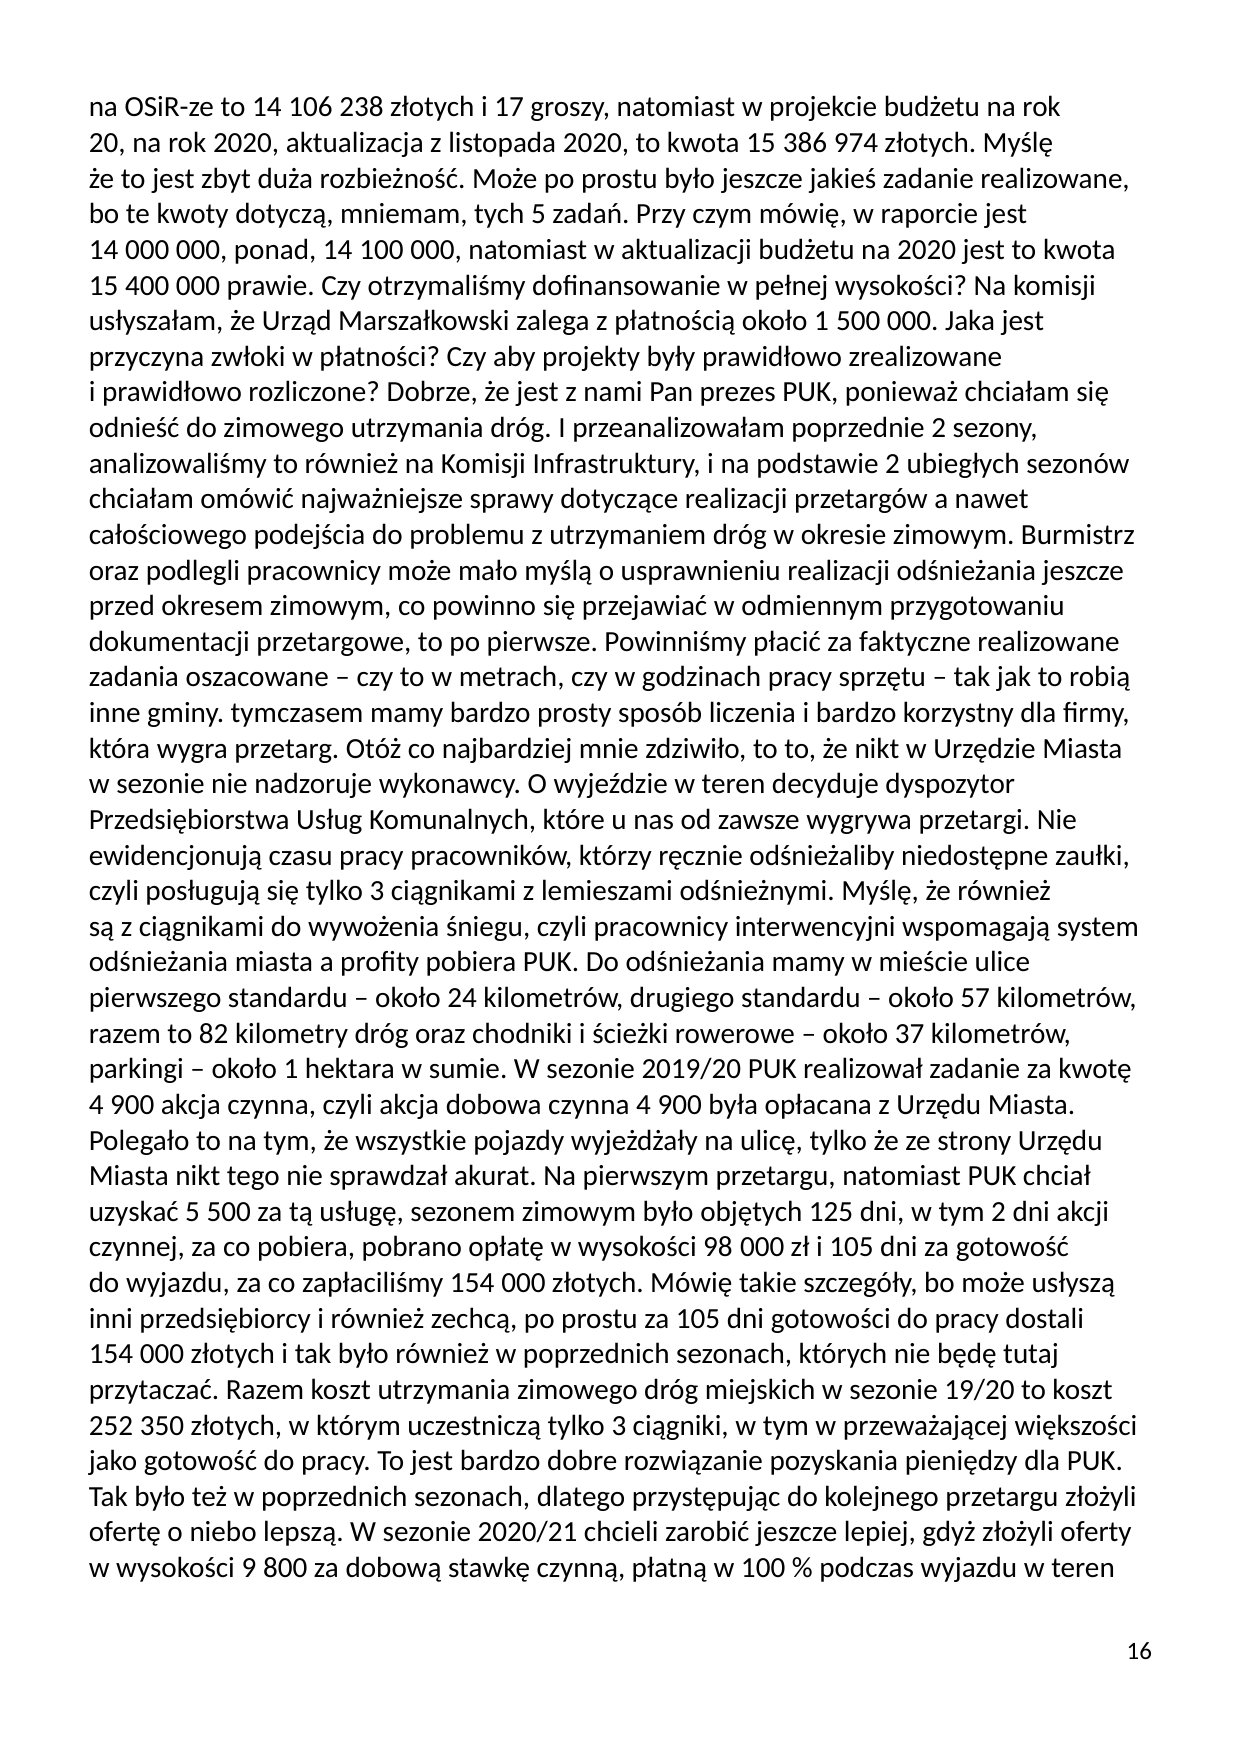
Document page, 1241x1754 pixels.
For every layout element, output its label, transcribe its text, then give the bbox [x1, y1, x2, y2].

text na OSiR-ze to 14 106 238 złotych i 17 groszy, natomiast w projekcie budżetu na rok 20, na rok 2020, aktualizacja z listopada 2020, to kwota 15 386 974 złotych. Myślę że to jest zbyt duża rozbieżność. Może po prostu było jeszcze jakieś zadanie realizowane, bo te kwoty dotyczą, mniemam, tych 5 zadań. Przy czym mówię, w raporcie jest 14 000 000, ponad, 14 100 000, natomiast w aktualizacji budżetu na 2020 jest to kwota 15 400 000 prawie. Czy otrzymaliśmy dofinansowanie w pełnej wysokości? Na komisji usłyszałam, że Urząd Marszałkowski zalega z płatnością około 1 500 000. Jaka jest przyczyna zwłoki w płatności? Czy aby projekty były prawidłowo zrealizowane i prawidłowo rozliczone? Dobrze, że jest z nami Pan prezes PUK, ponieważ chciałam się odnieść do zimowego utrzymania dróg. I przeanalizowałam poprzednie 2 sezony, analizowaliśmy to również na Komisji Infrastruktury, i na podstawie 2 ubiegłych sezonów chciałam omówić najważniejsze sprawy dotyczące realizacji przetargów a nawet całościowego podejścia do problemu z utrzymaniem dróg w okresie zimowym. Burmistrz oraz podlegli pracownicy może mało myślą o usprawnieniu realizacji odśnieżania jeszcze przed okresem zimowym, co powinno się przejawiać w odmiennym przygotowaniu dokumentacji przetargowe, to po pierwsze. Powinniśmy płacić za faktyczne realizowane zadania oszacowane – czy to w metrach, czy w godzinach pracy sprzętu – tak jak to robią inne gminy. tymczasem mamy bardzo prosty sposób liczenia i bardzo korzystny dla firmy, która wygra przetarg. Otóż co najbardziej mnie zdziwiło, to to, że nikt w Urzędzie Miasta w sezonie nie nadzoruje wykonawcy. O wyjeździe w teren decyduje dyspozytor Przedsiębiorstwa Usług Komunalnych, które u nas od zawsze wygrywa przetargi. Nie ewidencjonują czasu pracy pracowników, którzy ręcznie odśnieżaliby niedostępne zaułki, czyli posługują się tylko 3 ciągnikami z lemieszami odśnieżnymi. Myślę, że również są z ciągnikami do wywożenia śniegu, czyli pracownicy interwencyjni wspomagają system odśnieżania miasta a profity pobiera PUK. Do odśnieżania mamy w mieście ulice pierwszego standardu – około 24 kilometrów, drugiego standardu – około 57 kilometrów, razem to 82 kilometry dróg oraz chodniki i ścieżki rowerowe – około 37 kilometrów, parkingi – około 1 hektara w sumie. W sezonie 2019/20 PUK realizował zadanie za kwotę 4 900 akcja czynna, czyli akcja dobowa czynna 4 900 była opłacana z Urzędu Miasta. Polegało to na tym, że wszystkie pojazdy wyjeżdżały na ulicę, tylko że ze strony Urzędu Miasta nikt tego nie sprawdzał akurat. Na pierwszym przetargu, natomiast PUK chciał uzyskać 5 500 za tą usługę, sezonem zimowym było objętych 125 dni, w tym 2 dni akcji czynnej, za co pobiera, pobrano opłatę w wysokości 98 000 zł i 105 dni za gotowość do wyjazdu, za co zapłaciliśmy 154 000 złotych. Mówię takie szczegóły, bo może usłyszą inni przedsiębiorcy i również zechcą, po prostu za 105 dni gotowości do pracy dostali 154 000 złotych i tak było również w poprzednich sezonach, których nie będę tutaj przytaczać. Razem koszt utrzymania zimowego dróg miejskich w sezonie 19/20 to koszt 252 350 złotych, w którym uczestniczą tylko 3 ciągniki, w tym w przeważającej większości jako gotowość do pracy. To jest bardzo dobre rozwiązanie pozyskania pieniędzy dla PUK. Tak było też w poprzednich sezonach, dlatego przystępując do kolejnego przetargu złożyli ofertę o niebo lepszą. W sezonie 2020/21 chcieli zarobić jeszcze lepiej, gdyż złożyli oferty w wysokości 9 800 za dobową stawkę czynną, płatną w 100 % podczas wyjazdu w teren [88, 88, 1152, 1585]
